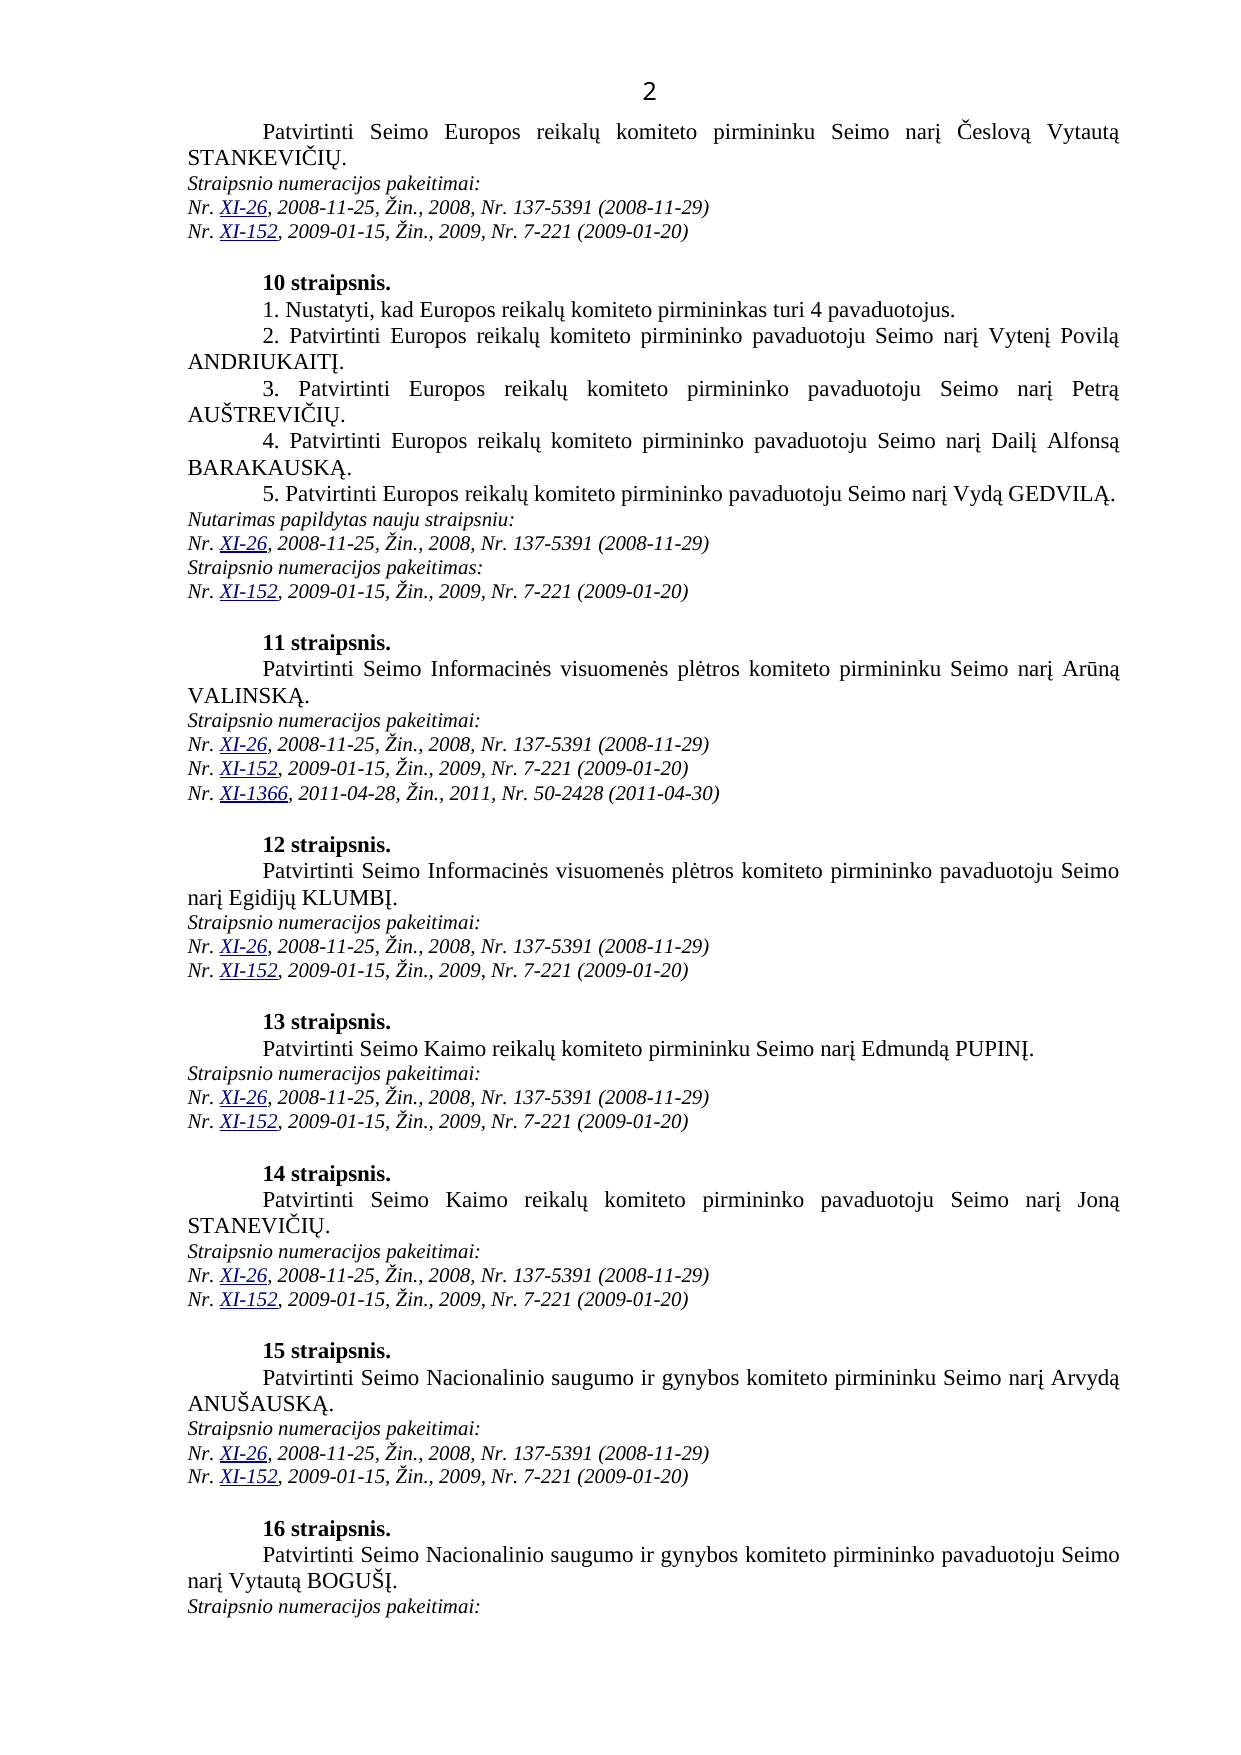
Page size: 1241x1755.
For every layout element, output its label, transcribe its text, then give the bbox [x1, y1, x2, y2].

text Straipsnio numeracijos pakeitimai: [187, 1239, 1120, 1263]
text Nr. XI-152, 2009-01-15, Žin., 2009, Nr. 7-221 (2009-01-20) [187, 219, 1120, 243]
text 5. Patvirtinti Europos reikalų komiteto pirmininko pavaduotoju Seimo narį Vydą GEDVILĄ. [187, 480, 1120, 507]
text Straipsnio numeracijos pakeitimas: [187, 555, 1120, 579]
text Straipsnio numeracijos pakeitimai: [187, 1061, 1120, 1085]
text Straipsnio numeracijos pakeitimai: [187, 1594, 1120, 1618]
text 3. Patvirtinti Europos reikalų komiteto pirmininko pavaduotoju Seimo narį Petrą AUŠTREVIČIŲ. [187, 375, 1120, 427]
text 16 straipsnis. [187, 1515, 1120, 1541]
text 1. Nustatyti, kad Europos reikalų komiteto pirmininkas turi 4 pavaduotojus. [187, 296, 1120, 322]
text Nr. XI-26, 2008-11-25, Žin., 2008, Nr. 137-5391 (2008-11-29) [187, 531, 1120, 555]
text 4. Patvirtinti Europos reikalų komiteto pirmininko pavaduotoju Seimo narį Dailį Alfonsą BARAKAUSKĄ. [187, 427, 1120, 480]
text Nutarimas papildytas nauju straipsniu: [187, 507, 1120, 531]
text Nr. XI-26, 2008-11-25, Žin., 2008, Nr. 137-5391 (2008-11-29) [187, 1263, 1120, 1287]
text 15 straipsnis. [187, 1337, 1120, 1364]
text Nr. XI-26, 2008-11-25, Žin., 2008, Nr. 137-5391 (2008-11-29) [187, 1085, 1120, 1109]
text 12 straipsnis. [187, 831, 1120, 857]
text Nr. XI-152, 2009-01-15, Žin., 2009, Nr. 7-221 (2009-01-20) [187, 579, 1120, 603]
text 10 straipsnis. [187, 269, 1120, 296]
text Nr. XI-152, 2009-01-15, Žin., 2009, Nr. 7-221 (2009-01-20) [187, 1287, 1120, 1311]
text Patvirtinti Seimo Nacionalinio saugumo ir gynybos komiteto pirmininku Seimo narį Arvydą ANUŠAUSKĄ. [187, 1364, 1120, 1416]
text 11 straipsnis. [187, 629, 1120, 656]
text 13 straipsnis. [187, 1008, 1120, 1035]
text Nr. XI-26, 2008-11-25, Žin., 2008, Nr. 137-5391 (2008-11-29) [187, 732, 1120, 756]
text Straipsnio numeracijos pakeitimai: [187, 1416, 1120, 1440]
text Patvirtinti Seimo Informacinės visuomenės plėtros komiteto pirmininku Seimo narį Arūną VALINSKĄ. [187, 656, 1120, 708]
text Nr. XI-152, 2009-01-15, Žin., 2009, Nr. 7-221 (2009-01-20) [187, 756, 1120, 780]
text Straipsnio numeracijos pakeitimai: [187, 171, 1120, 195]
text Nr. XI-26, 2008-11-25, Žin., 2008, Nr. 137-5391 (2008-11-29) [187, 934, 1120, 958]
text Nr. XI-152, 2009-01-15, Žin., 2009, Nr. 7-221 (2009-01-20) [187, 1464, 1120, 1488]
text Nr. XI-152, 2009-01-15, Žin., 2009, Nr. 7-221 (2009-01-20) [187, 958, 1120, 982]
text Straipsnio numeracijos pakeitimai: [187, 708, 1120, 732]
text Nr. XI-26, 2008-11-25, Žin., 2008, Nr. 137-5391 (2008-11-29) [187, 1440, 1120, 1464]
text 2. Patvirtinti Europos reikalų komiteto pirmininko pavaduotoju Seimo narį Vytenį Povilą ANDRIUKAITĮ. [187, 322, 1120, 375]
text Patvirtinti Seimo Nacionalinio saugumo ir gynybos komiteto pirmininko pavaduotoju Seimo narį Vytautą BOGUŠĮ. [187, 1541, 1120, 1594]
text Nr. XI-152, 2009-01-15, Žin., 2009, Nr. 7-221 (2009-01-20) [187, 1109, 1120, 1133]
text Patvirtinti Seimo Informacinės visuomenės plėtros komiteto pirmininko pavaduotoju Seimo narį Egidijų KLUMBĮ. [187, 857, 1120, 910]
text Patvirtinti Seimo Kaimo reikalų komiteto pirmininko pavaduotoju Seimo narį Joną STANEVIČIŲ. [187, 1186, 1120, 1239]
text Nr. XI-26, 2008-11-25, Žin., 2008, Nr. 137-5391 (2008-11-29) [187, 195, 1120, 219]
text Patvirtinti Seimo Kaimo reikalų komiteto pirmininku Seimo narį Edmundą PUPINĮ. [187, 1035, 1120, 1061]
text Patvirtinti Seimo Europos reikalų komiteto pirmininku Seimo narį Česlovą Vytautą STANKEVIČIŲ. [187, 118, 1120, 171]
text Straipsnio numeracijos pakeitimai: [187, 910, 1120, 934]
text 14 straipsnis. [187, 1160, 1120, 1186]
text Nr. XI-1366, 2011-04-28, Žin., 2011, Nr. 50-2428 (2011-04-30) [187, 780, 1120, 804]
